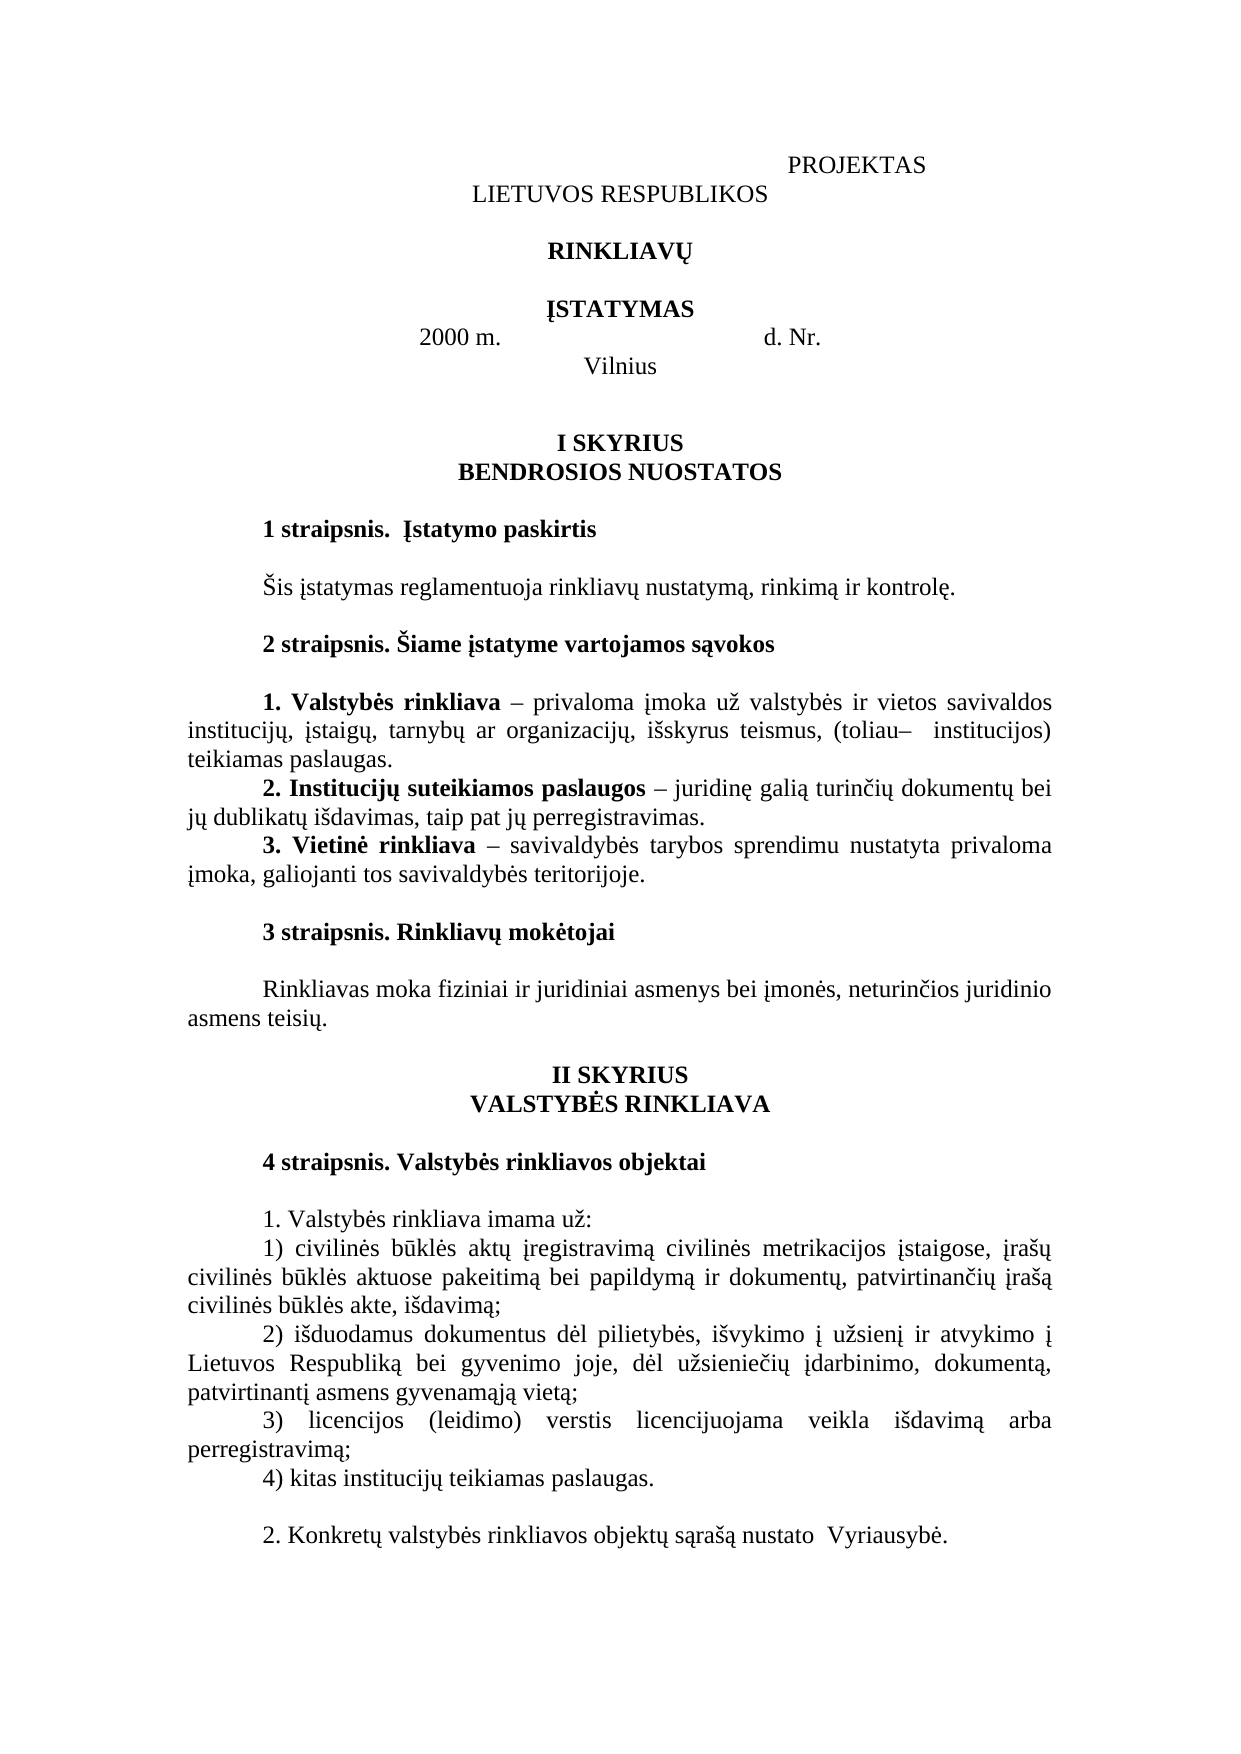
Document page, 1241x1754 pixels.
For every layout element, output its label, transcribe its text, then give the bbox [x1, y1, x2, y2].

text 1. Valstybės rinkliava imama už: [187, 1204, 1053, 1233]
text 3) licencijos (leidimo) verstis licencijuojama veikla išdavimą arba perregistravimą; [187, 1406, 1053, 1463]
text Rinkliavas moka fiziniai ir juridiniai asmenys bei įmonės, neturinčios juridinio asmens teisių. [187, 974, 1053, 1032]
text 2) išduodamus dokumentus dėl pilietybės, išvykimo į užsienį ir atvykimo į Lietuvos Respubliką bei gyvenimo joje, dėl užsieniečių įdarbinimo, dokumentą, patvirtinantį asmens gyvenamąją vietą; [187, 1319, 1053, 1406]
text LIETUVOS RESPUBLIKOS [187, 179, 1053, 207]
text Šis įstatymas reglamentuoja rinkliavų nustatymą, rinkimą ir kontrolę. [187, 572, 1053, 601]
text 2000 m. d. Nr. [187, 322, 1053, 351]
text 1) civilinės būklės aktų įregistravimą civilinės metrikacijos įstaigose, įrašų civilinės būklės aktuose pakeitimą bei papildymą ir dokumentų, patvirtinančių įrašą civilinės būklės akte, išdavimą; [187, 1233, 1053, 1319]
text BENDROSIOS NUOSTATOS [187, 457, 1053, 486]
text 2. Institucijų suteikiamos paslaugos – juridinę galią turinčių dokumentų bei jų dublikatų išdavimas, taip pat jų perregistravimas. [187, 773, 1053, 831]
text 2 straipsnis. Šiame įstatyme vartojamos sąvokos [187, 629, 1053, 658]
text I SKYRIUS [187, 428, 1053, 457]
text 2. Konkretų valstybės rinkliavos objektų sąrašą nustato Vyriausybė. [187, 1521, 1053, 1549]
text VALSTYBĖS RINKLIAVA [187, 1089, 1053, 1118]
text RINKLIAVŲ [187, 236, 1053, 265]
text II SKYRIUS [187, 1061, 1053, 1089]
text 1. Valstybės rinkliava – privaloma įmoka už valstybės ir vietos savivaldos institucijų, įstaigų, tarnybų ar organizacijų, išskyrus teismus, (toliau– institucijos) teikiamas paslaugas. [187, 687, 1053, 773]
text PROJEKTAS [187, 150, 1053, 179]
text Vilnius [187, 351, 1053, 380]
text 3 straipsnis. Rinkliavų mokėtojai [187, 917, 1053, 946]
text 4 straipsnis. Valstybės rinkliavos objektai [187, 1147, 1053, 1176]
text 3. Vietinė rinkliava – savivaldybės tarybos sprendimu nustatyta privaloma įmoka, galiojanti tos savivaldybės teritorijoje. [187, 831, 1053, 888]
text 1 straipsnis. Įstatymo paskirtis [187, 514, 1053, 543]
text ĮSTATYMAS [187, 294, 1053, 322]
text 4) kitas institucijų teikiamas paslaugas. [187, 1463, 1053, 1492]
